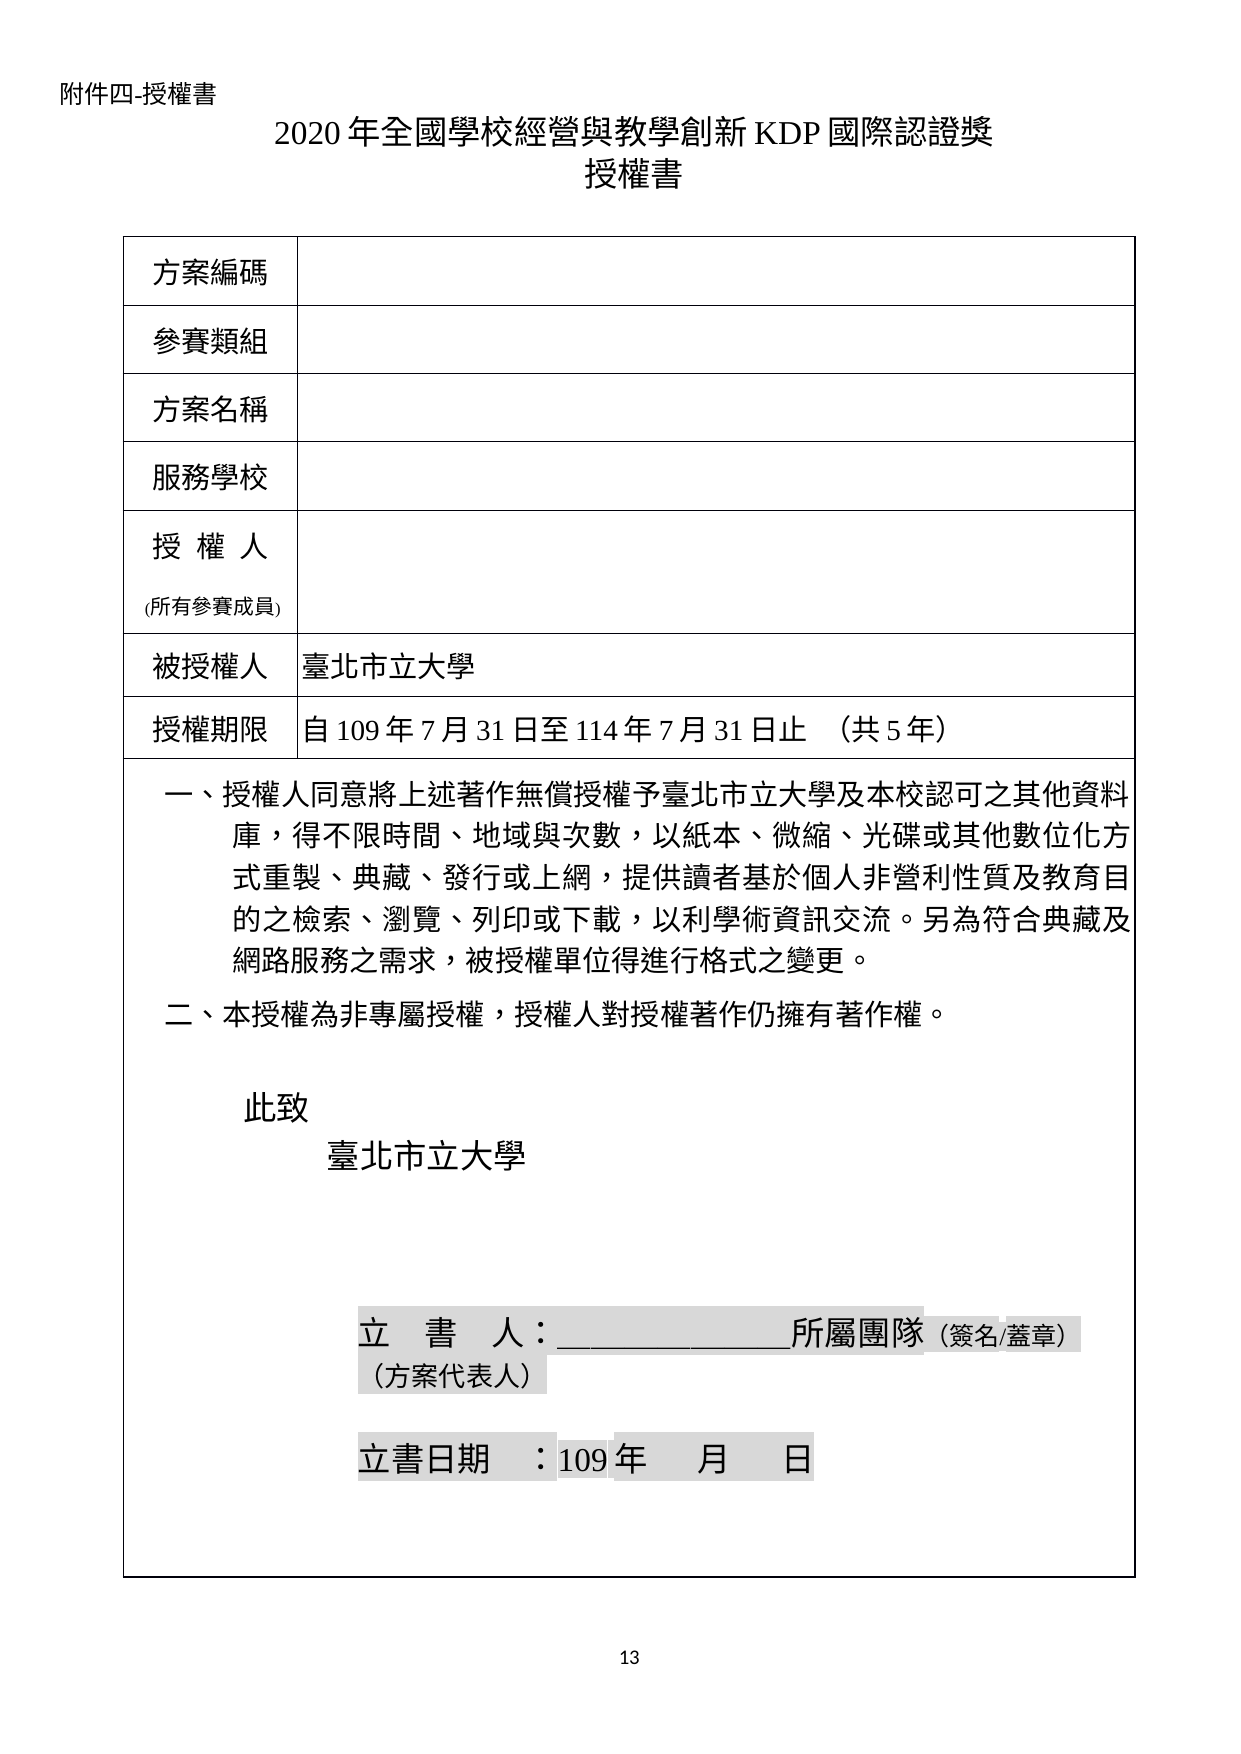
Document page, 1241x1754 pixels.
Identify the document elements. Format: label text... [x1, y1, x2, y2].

table_cell [298, 442, 1134, 509]
table_cell 授 權 人 (所有參賽成員) [124, 511, 297, 633]
table_cell 自109年7月31日至114年7月31日止 （共5年） [298, 697, 1134, 758]
table_cell [298, 306, 1134, 373]
table_cell [298, 374, 1134, 441]
text 授權書 [59, 153, 1199, 194]
table_header 方案編碼 [124, 237, 297, 304]
table_cell [298, 511, 1134, 633]
table_cell 被授權人 [124, 634, 297, 696]
table_cell 方案名稱 [124, 374, 297, 441]
table_cell 服務學校 [124, 442, 297, 509]
table_cell 參賽類組 [124, 306, 297, 373]
text 附件四-授權書 [59, 75, 1199, 111]
text 2020年全國學校經營與教學創新KDP國際認證獎 [59, 111, 1199, 153]
table_cell 授權人同意將上述著作無償授權予臺北市立大學及本校認可之其他資料庫，得不限時間、地域與次數，以紙本、微縮、光碟或其他數位化方式重製、典藏、發行或上網，提供讀者基於個人非營利性質及教育目的之檢索、瀏覽、列印或下載，以利學術資訊交流。另為符合典藏及網路服務之需求，被授權單位得進行格式之變更。 本授權為非專屬授權，授權人對授權著作仍擁有著作權。 此致 臺北市立大學 立 書 人：＿＿＿＿＿＿＿所屬團隊（簽名/蓋章） （方案代表人） 立書日期 ：109年 月 日 [124, 759, 1134, 1576]
table_cell 臺北市立大學 [298, 634, 1134, 696]
table_cell 授權期限 [124, 697, 297, 758]
table_header [298, 237, 1134, 304]
